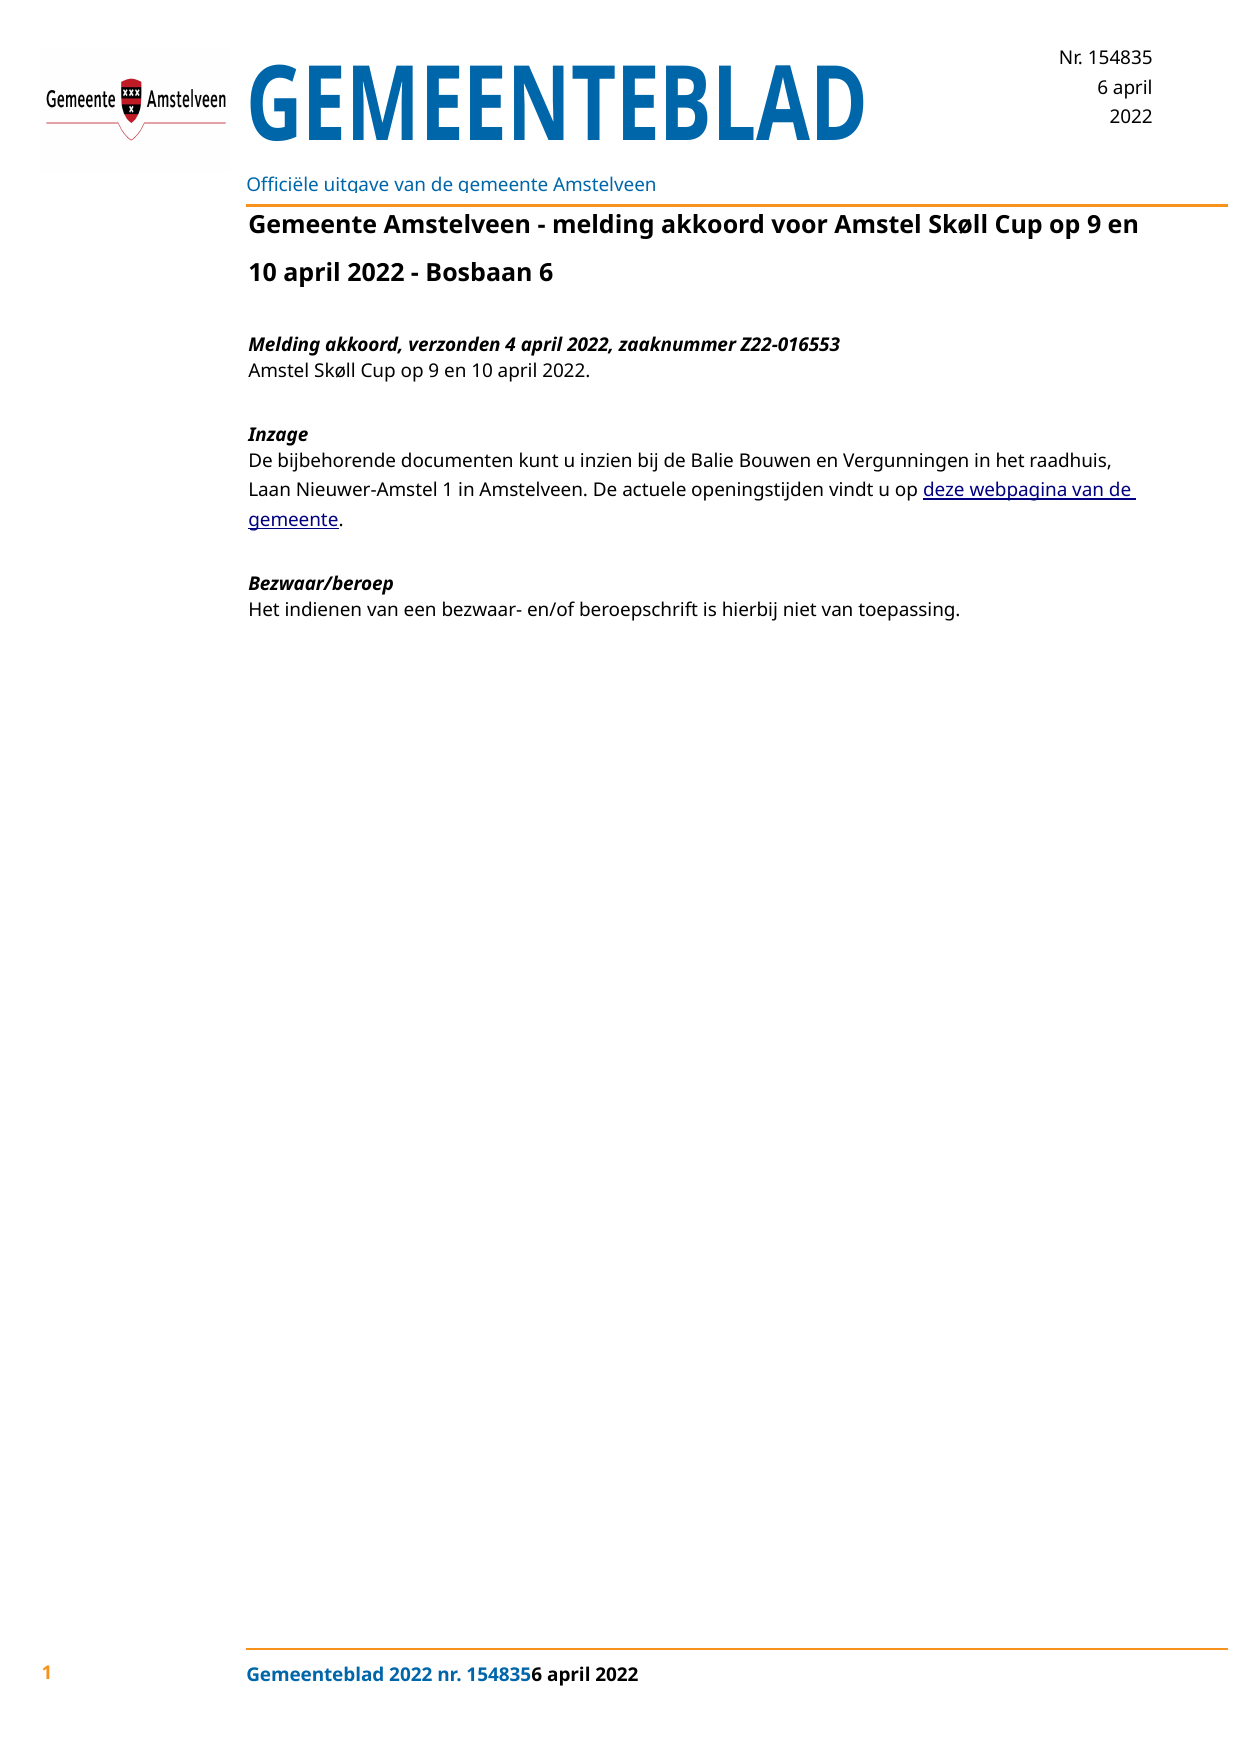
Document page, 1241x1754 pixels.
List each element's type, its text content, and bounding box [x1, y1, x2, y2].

text Melding akkoord, verzonden 4 april 2022, zaaknummer Z22-016553 [248, 331, 1152, 357]
text Bezwaar/beroep [248, 570, 1152, 596]
text Het indienen van een bezwaar- en/of beroepschrift is hierbij niet van toepassing. [248, 596, 1152, 621]
picture [41, 47, 231, 172]
text De bijbehorende documenten kunt u inzien bij de Balie Bouwen en Vergunningen in het raadhuis, Laan Nieuwer-Amstel 1 in Amstelveen. De actuele openingstijden vindt u op deze webpagina van de gemeente. [248, 447, 1152, 532]
text Amstel Skøll Cup op 9 en 10 april 2022. [248, 357, 1152, 383]
text Inzage [248, 421, 1152, 447]
text Gemeente Amstelveen - melding akkoord voor Amstel Skøll Cup op 9 en 10 april 2022 - Bosbaan 6 [248, 207, 1152, 288]
